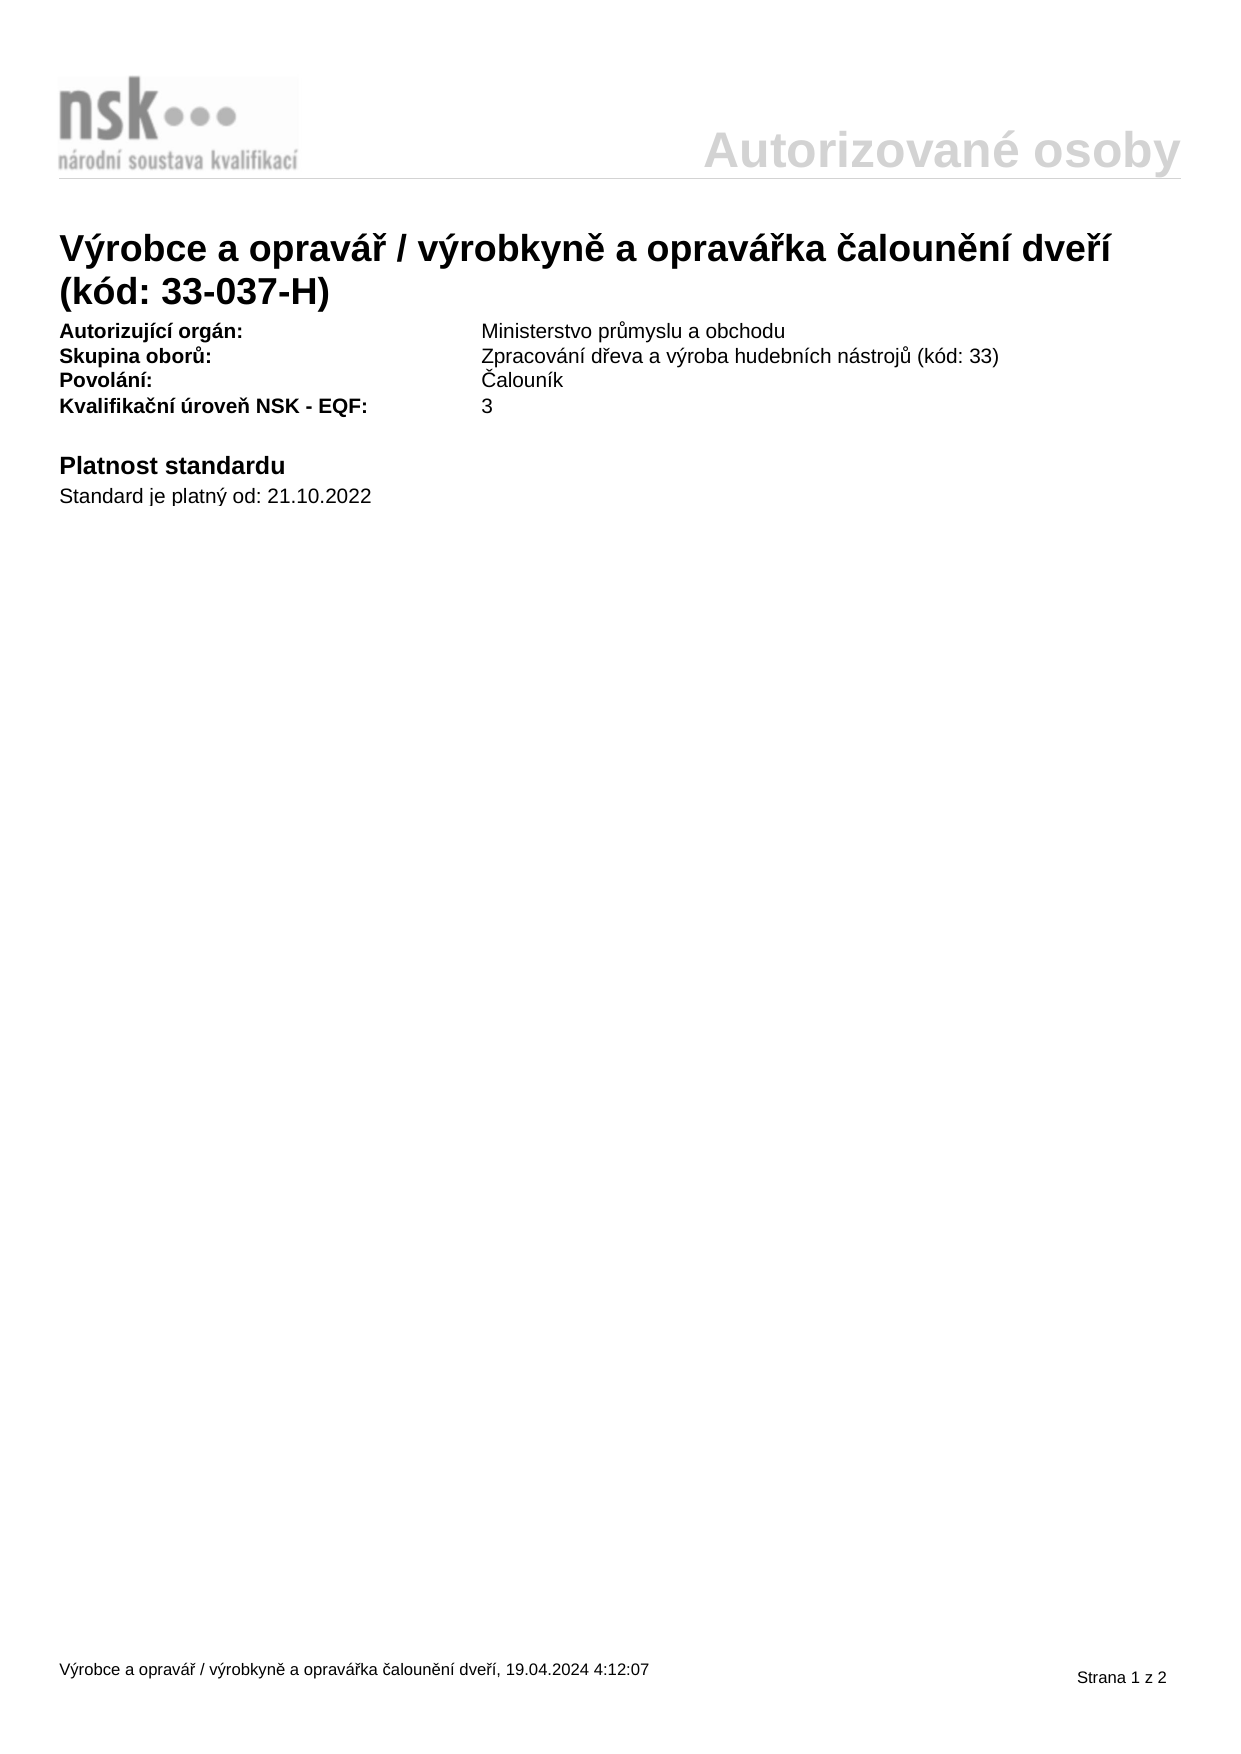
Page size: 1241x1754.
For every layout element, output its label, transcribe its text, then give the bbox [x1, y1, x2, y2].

table_cell [481, 806, 617, 1106]
table_cell Skupina oborů: [59, 344, 481, 368]
table_cell [59, 418, 119, 447]
table_cell [119, 506, 481, 806]
table_cell [119, 313, 481, 319]
table_cell [119, 1384, 481, 1659]
table_cell [59, 506, 119, 806]
table_cell Zpracování dřeva a výroba hudebních nástrojů (kód: 33) [481, 344, 1181, 368]
table_cell [860, 196, 886, 224]
table_cell [886, 418, 1167, 447]
table_cell Výrobce a opravář / výrobkyně a opravářka čalounění dveří (kód: 33-037-H) [59, 224, 1181, 313]
table_cell [59, 806, 119, 1106]
table_cell [626, 806, 860, 1106]
table_cell [1167, 418, 1181, 447]
table_cell [626, 1106, 860, 1383]
table_cell [119, 172, 481, 178]
table_cell [618, 172, 626, 178]
table_cell Ministerstvo průmyslu a obchodu [481, 319, 1181, 344]
table_cell Výrobce a opravář / výrobkyně a opravářka čalounění dveří, 19.04.2024 4:12:07 [59, 1660, 860, 1696]
table_cell [1167, 506, 1181, 806]
table_cell [860, 313, 886, 319]
table_cell [618, 1384, 626, 1659]
table_cell Povolání: [59, 368, 481, 392]
table_cell [886, 806, 1167, 1106]
table_cell [886, 1106, 1167, 1383]
table_cell [119, 418, 481, 447]
table_cell [886, 313, 1167, 319]
table_cell 3 [481, 394, 1181, 417]
table_cell [119, 1106, 481, 1383]
table_cell Standard je platný od: 21.10.2022 [59, 484, 1181, 506]
table_cell [1167, 1106, 1181, 1383]
table_cell [860, 506, 886, 806]
table_cell [626, 418, 860, 447]
table_cell [1167, 313, 1181, 319]
table_cell [481, 196, 617, 224]
table_cell [59, 313, 119, 319]
table_cell [860, 1106, 886, 1383]
table_cell Autorizující orgán: [59, 319, 481, 343]
table_cell [481, 1106, 617, 1383]
table_cell [59, 1106, 119, 1383]
table_cell [626, 313, 860, 319]
table_cell [481, 506, 617, 806]
table_cell [1167, 806, 1181, 1106]
table_cell [119, 806, 481, 1106]
table_header [619, 59, 626, 172]
table_header Autorizované osoby [626, 59, 1181, 178]
table_cell [618, 806, 626, 1106]
table_cell Strana 1 z 2 [860, 1660, 1167, 1696]
table_cell [860, 806, 886, 1106]
table_cell [481, 172, 617, 178]
table_cell Platnost standardu [59, 448, 1181, 483]
table_cell [618, 313, 626, 319]
table_cell [886, 196, 1167, 224]
table_cell [1167, 1384, 1181, 1659]
table_cell [860, 418, 886, 447]
table_cell [481, 1384, 617, 1659]
table_cell Čalouník [481, 368, 1181, 393]
table_cell [886, 1384, 1167, 1659]
table_cell [59, 172, 119, 178]
table_cell [860, 1384, 886, 1659]
table_cell [618, 1106, 626, 1383]
table_cell [618, 196, 626, 224]
table_cell [626, 1384, 860, 1659]
table_cell Kvalifikační úroveň NSK - EQF: [59, 394, 481, 417]
picture [57, 59, 619, 172]
table_cell [1167, 196, 1181, 224]
table_cell [481, 313, 617, 319]
table_cell [59, 1384, 119, 1659]
table_cell [886, 506, 1167, 806]
table_cell [481, 418, 617, 447]
table_cell [618, 506, 626, 806]
table_cell [1167, 1660, 1181, 1696]
table_cell [59, 179, 1181, 196]
table_cell [618, 418, 626, 447]
table_cell [119, 196, 481, 224]
table_cell [626, 196, 860, 224]
table_cell [626, 506, 860, 806]
table_cell [59, 196, 119, 224]
